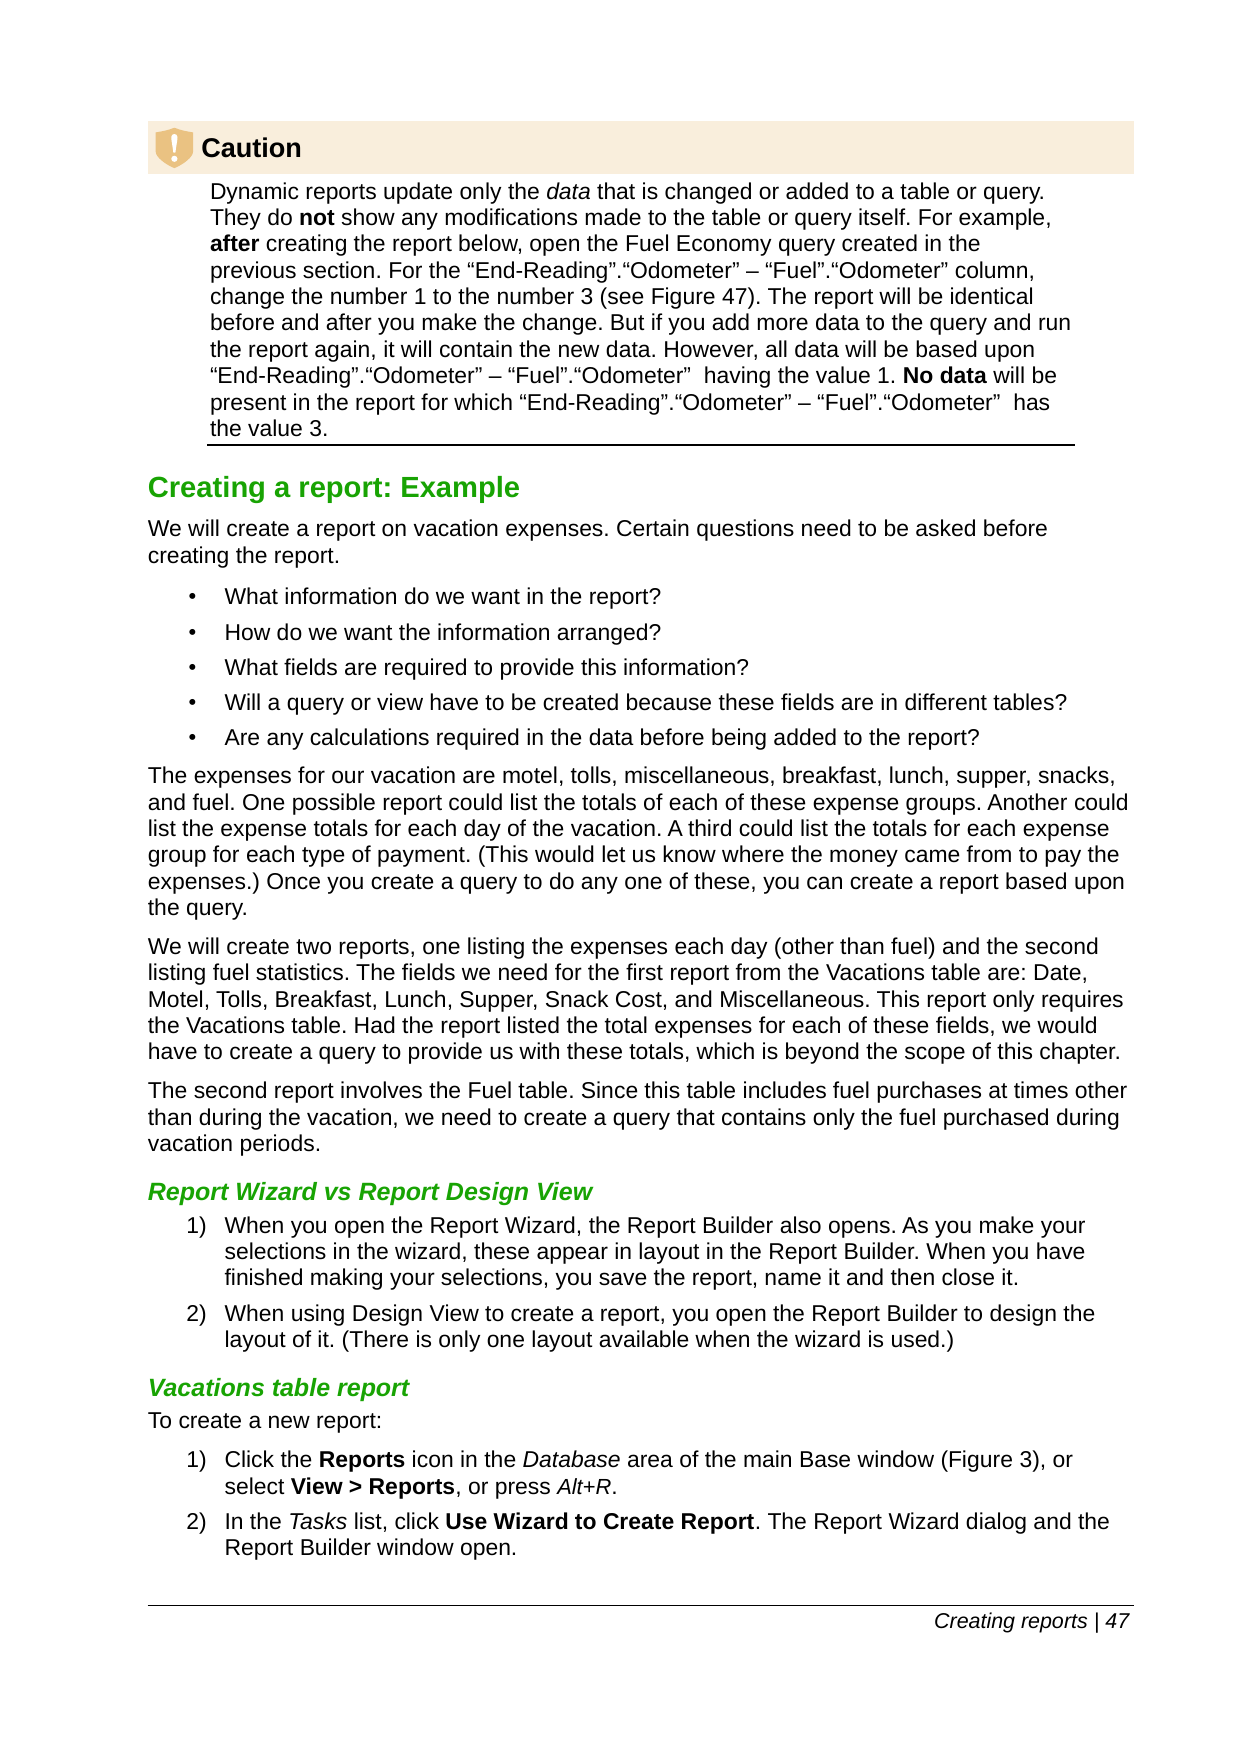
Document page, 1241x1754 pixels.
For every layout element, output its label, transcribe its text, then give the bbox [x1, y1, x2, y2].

list In the Tasks list, click Use Wizard to Create Report. The Report Wizard dialog and the Report Builder window open. [207, 1508, 1134, 1561]
list What information do we want in the report? [185, 580, 1134, 610]
subtitle Creating a report: Example [148, 470, 1134, 503]
list What fields are required to provide this information? [185, 651, 1134, 680]
list When you open the Report Wizard, the Report Builder also opens. As you make your selections in the wizard, these appear in layout in the Report Builder. When you have finished making your selections, you save the report, name it and then close it. [207, 1212, 1134, 1291]
list We will create a report on vacation expenses. Certain questions need to be asked before creating the report. [148, 515, 1134, 568]
text We will create two reports, one listing the expenses each day (other than fuel) and the second listing fuel statistics. The fields we need for the first report from the Vacations table are: Date, Motel, Tolls, Breakfast, Lunch, Supper, Snack Cost, and Miscellaneous. This report only requires the Vacations table. Had the report listed the total expenses for each of these fields, we would have to create a query to provide us with these totals, which is beyond the scope of this chapter. [148, 933, 1134, 1065]
subtitle Caution [148, 121, 1134, 174]
list Click the Reports icon in the Database area of the main Base window (Figure 3), or select View > Reports, or press Alt+R. [207, 1446, 1134, 1499]
subtitle Vacations table report [148, 1373, 1134, 1402]
list How do we want the information arranged? [185, 616, 1134, 645]
list When using Design View to create a report, you open the Report Builder to design the layout of it. (There is only one layout available when the wizard is used.) [207, 1299, 1134, 1352]
text The second report involves the Fuel table. Since this table includes fuel purchases at times other than during the vacation, we need to create a query that contains only the fuel purchased during vacation periods. [148, 1077, 1134, 1156]
text To create a new report: [148, 1407, 1134, 1434]
list Will a query or view have to be created because these fields are in different tables? [185, 686, 1134, 715]
subtitle Report Wizard vs Report Design View [148, 1177, 1134, 1206]
list Are any calculations required in the data before being added to the report? [185, 721, 1134, 753]
text The expenses for our vacation are motel, tolls, miscellaneous, breakfast, lunch, supper, snacks, and fuel. One possible report could list the totals of each of these expense groups. Another could list the expense totals for each day of the vacation. A third could list the totals for each expense group for each type of payment. (This would let us know where the money came from to pay the expenses.) Once you create a query to do any one of these, you can create a report based upon the query. [148, 762, 1134, 920]
text Dynamic reports update only the data that is changed or added to a table or query. They do not show any modifications made to the table or query itself. For example, after creating the report below, open the Fuel Economy query created in the previous section. For the “End-Reading”.“Odometer” – “Fuel”.“Odometer” column, change the number 1 to the number 3 (see Figure 47). The report will be identical before and after you make the change. But if you add more data to the query and run the report again, it will contain the new data. However, all data will be based upon “End-Reading”.“Odometer” – “Fuel”.“Odometer” having the value 1. No data will be present in the report for which “End-Reading”.“Odometer” – “Fuel”.“Odometer” has the value 3. [207, 174, 1075, 444]
